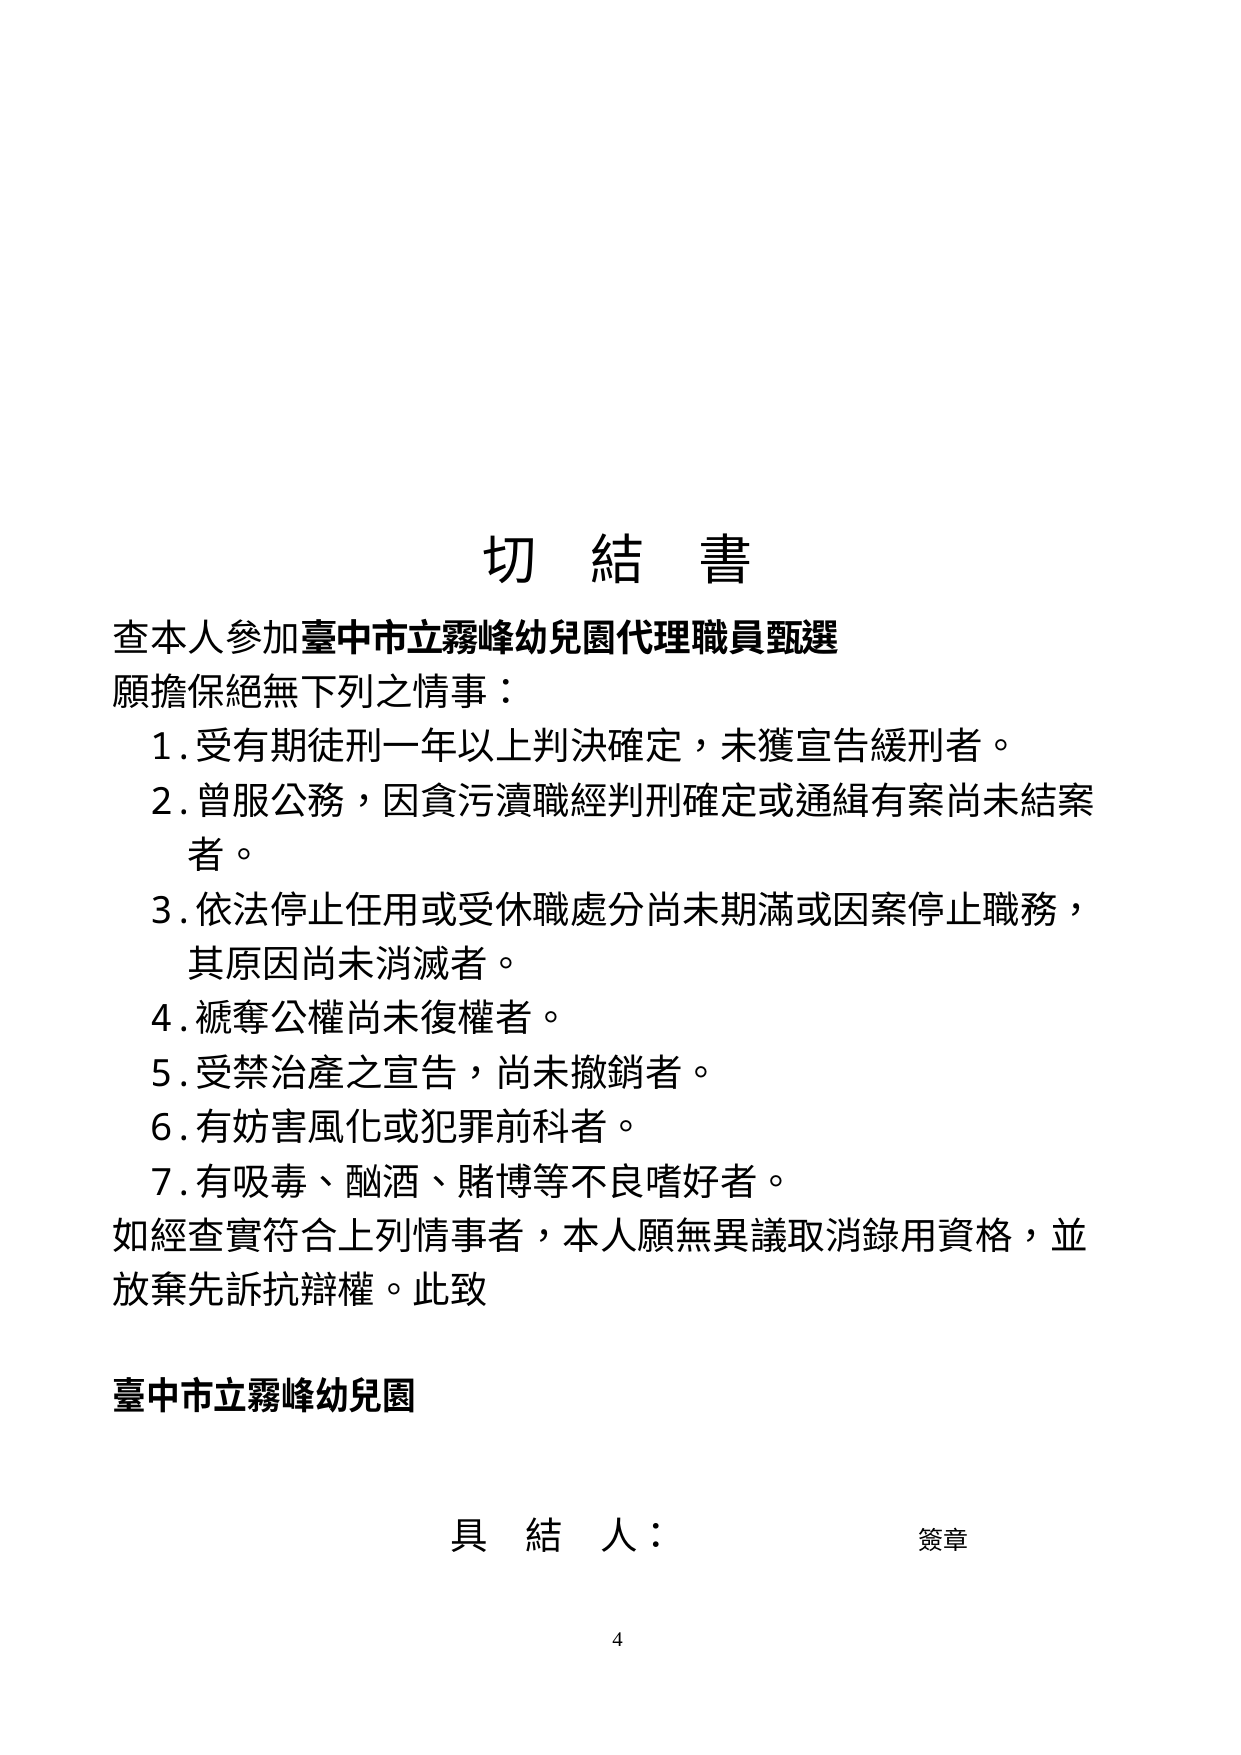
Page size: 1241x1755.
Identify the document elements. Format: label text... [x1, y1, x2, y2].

text 切 結 書 [112, 483, 1122, 608]
text 5.受禁治產之宣告，尚未撤銷者。 [112, 1043, 1122, 1097]
text 3.依法停止任用或受休職處分尚未期滿或因案停止職務，其原因尚未消滅者。 [112, 879, 1122, 988]
text 7.有吸毒、酗酒、賭博等不良嗜好者。 [112, 1152, 1122, 1206]
text 6.有妨害風化或犯罪前科者。 [112, 1097, 1122, 1152]
text 臺中市立霧峰幼兒園 [112, 1366, 1122, 1420]
text 具 結 人： 簽章 [112, 1506, 1122, 1561]
text 1.受有期徒刑一年以上判決確定，未獲宣告緩刑者。 [112, 716, 1122, 771]
text 如經查實符合上列情事者，本人願無異議取消錄用資格，並放棄先訴抗辯權。此致 [112, 1206, 1122, 1315]
text 願擔保絕無下列之情事： [112, 662, 1122, 716]
text 4.褫奪公權尚未復權者。 [112, 988, 1122, 1043]
text 查本人參加臺中市立霧峰幼兒園代理職員甄選 [112, 608, 1122, 662]
text 2.曾服公務，因貪污瀆職經判刑確定或通緝有案尚未結案者。 [112, 771, 1122, 879]
